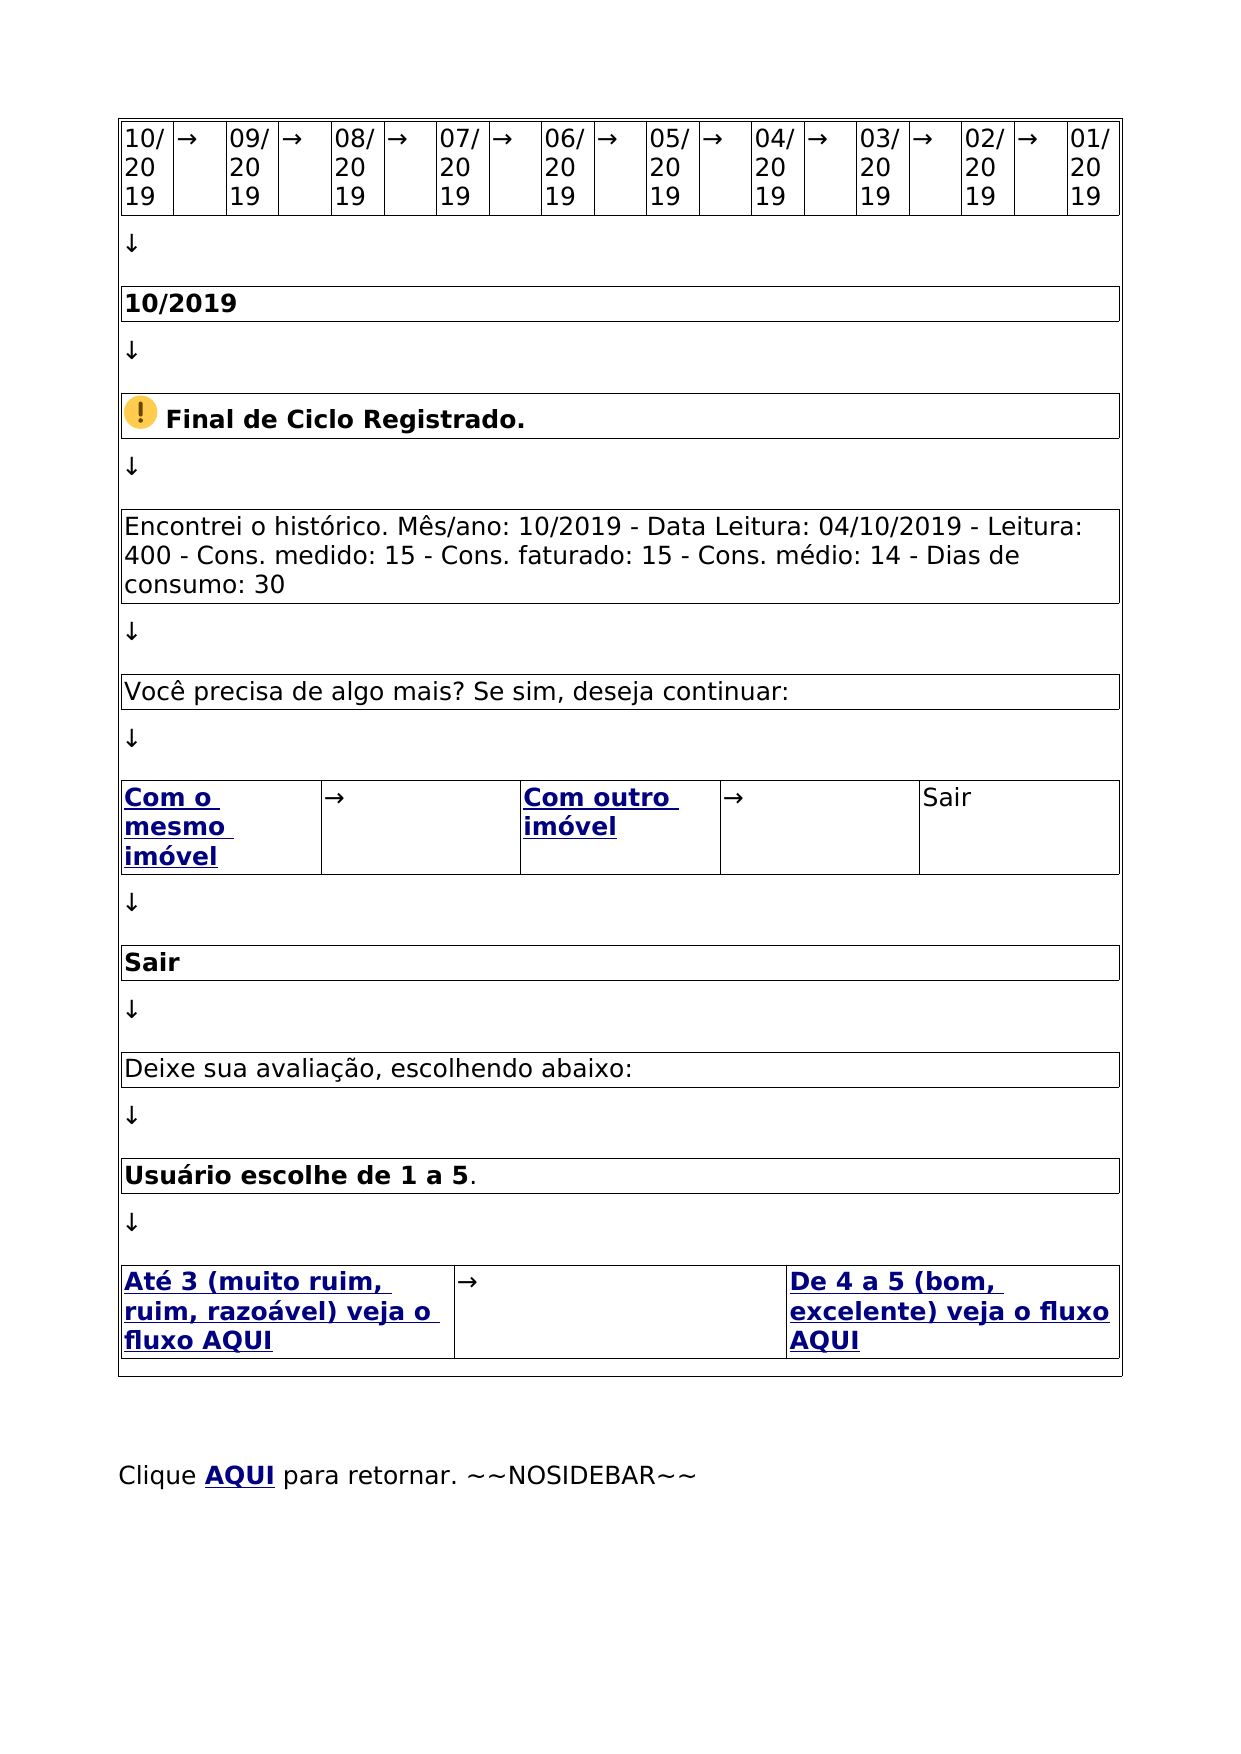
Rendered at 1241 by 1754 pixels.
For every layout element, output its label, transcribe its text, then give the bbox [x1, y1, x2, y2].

table_header 04/2019 [752, 122, 804, 214]
table_header 10/2019 [122, 122, 173, 214]
table_header ↓ ↓ ↓ ↓ ↓ ↓ ↓ ↓ ↓ [119, 119, 1122, 1376]
table_header 08/2019 [332, 122, 384, 214]
table_header → [805, 122, 856, 214]
table_header → [322, 781, 520, 874]
table_header Com o mesmo imóvel [122, 781, 321, 874]
table_header → [721, 781, 919, 874]
table_header Você precisa de algo mais? Se sim, deseja continuar: [122, 675, 1119, 709]
table_header Sair [122, 946, 1119, 980]
table_header → [455, 1266, 786, 1358]
text Clique AQUI para retornar. ~~NOSIDEBAR~~ [118, 1461, 1122, 1491]
table_header 10/2019 [122, 287, 1119, 321]
table_header Até 3 (muito ruim, ruim, razoável) veja o fluxo AQUI [122, 1266, 454, 1358]
table_header De 4 a 5 (bom, excelente) veja o fluxo AQUI [787, 1266, 1119, 1358]
table_header 06/2019 [542, 122, 594, 214]
table_header 03/2019 [857, 122, 909, 214]
table_header 05/2019 [647, 122, 699, 214]
table_header → [1015, 122, 1067, 214]
table_header Final de Ciclo Registrado. [122, 394, 1119, 438]
table_header Usuário escolhe de 1 a 5. [122, 1159, 1119, 1193]
table_header 02/2019 [962, 122, 1014, 214]
table_header → [595, 122, 646, 214]
table_header → [174, 122, 226, 214]
table_header → [700, 122, 751, 214]
table_header 07/2019 [437, 122, 489, 214]
table_header → [279, 122, 331, 214]
table_header → [385, 122, 436, 214]
table_header 01/2019 [1068, 122, 1119, 214]
table_header Deixe sua avaliação, escolhendo abaixo: [122, 1053, 1119, 1087]
table_header Sair [920, 781, 1119, 874]
table_header 09/2019 [227, 122, 278, 214]
table_header Com outro imóvel [521, 781, 720, 874]
table_header → [910, 122, 961, 214]
table_header → [490, 122, 541, 214]
table_header Encontrei o histórico. Mês/ano: 10/2019 - Data Leitura: 04/10/2019 - Leitura: 400 - Cons. medido: 15 - Cons. faturado: 15 - Cons. médio: 14 - Dias de consumo: 30 [122, 510, 1119, 602]
